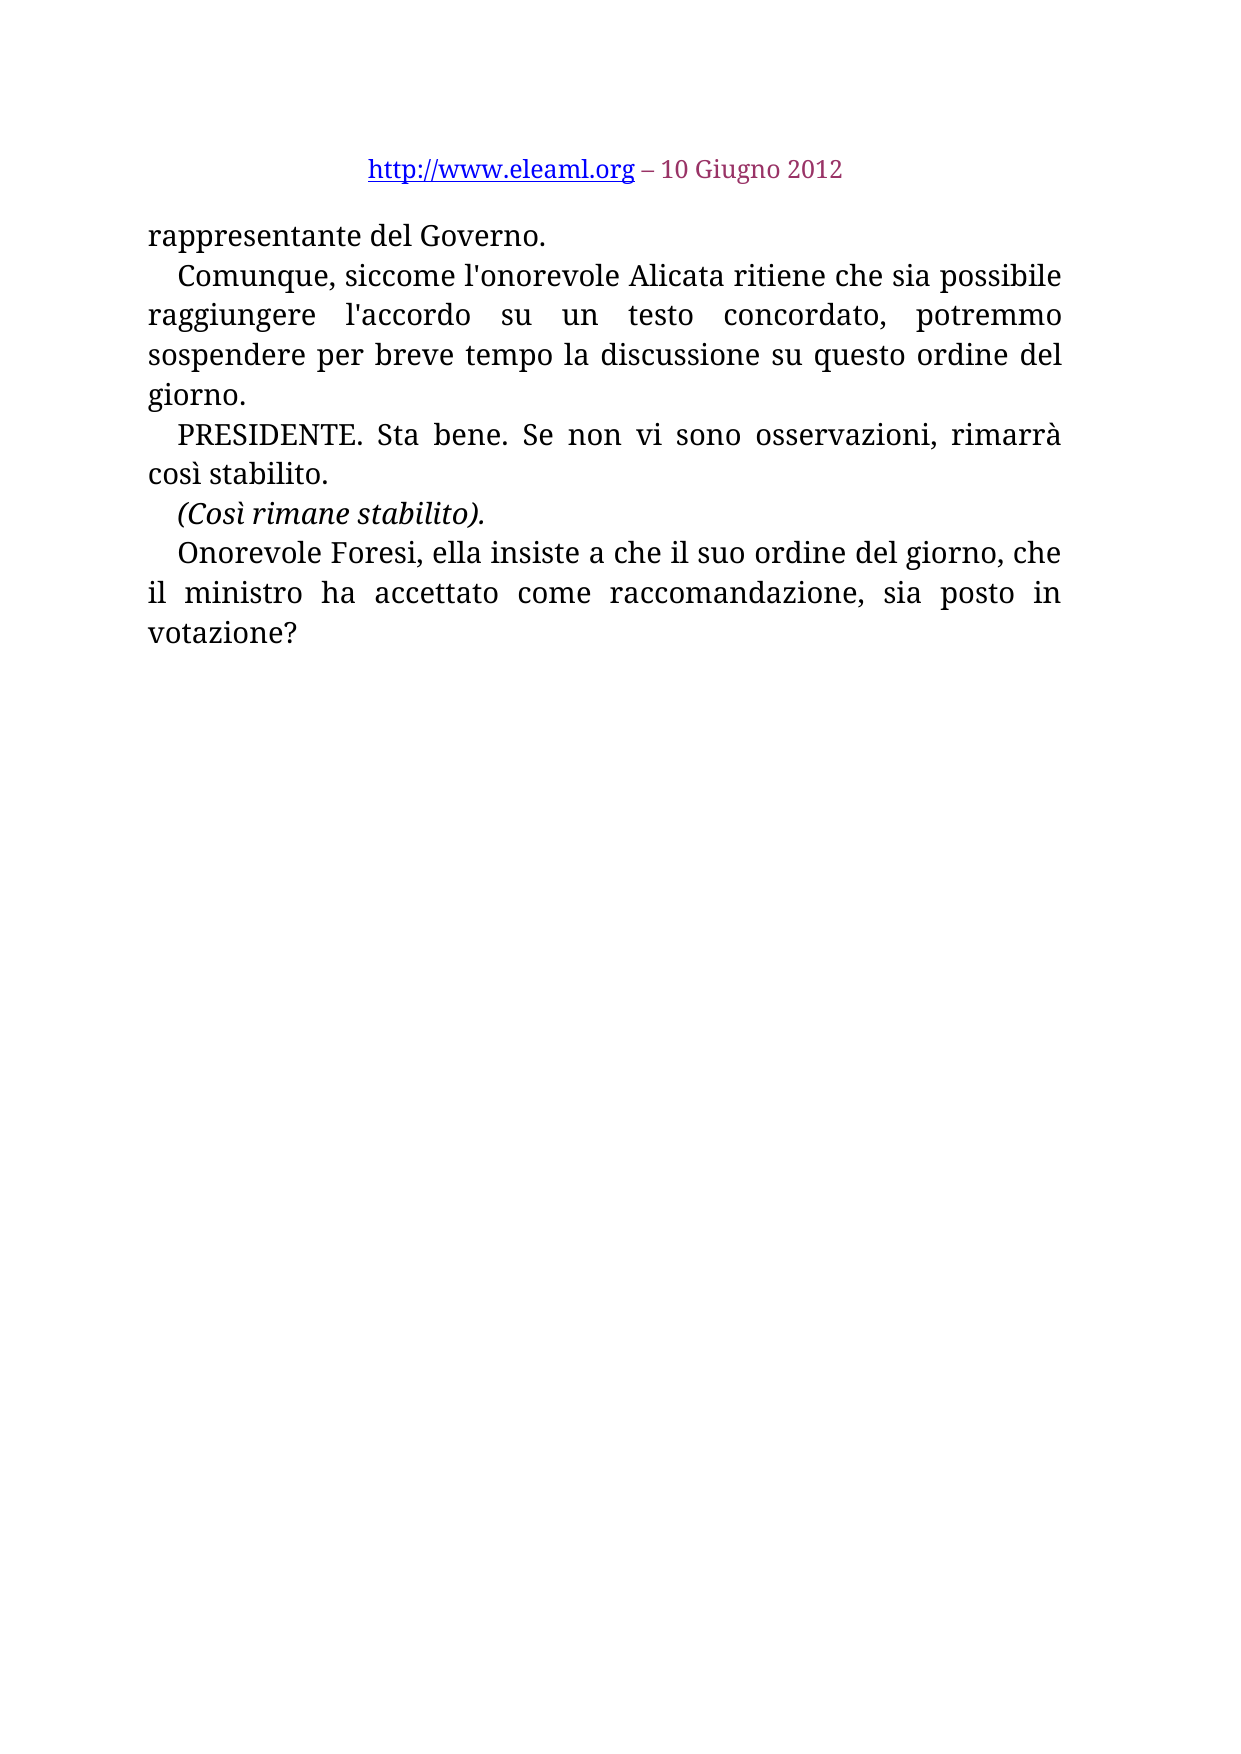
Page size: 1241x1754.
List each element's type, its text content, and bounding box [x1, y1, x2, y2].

text (Così rimane stabilito). [148, 493, 1063, 533]
text Onorevole Foresi, ella insiste a che il suo ordine del giorno, che il ministro ha accettato come raccomandazione, sia posto in votazione? [148, 533, 1063, 652]
text Comunque, siccome l'onorevole Alicata ritiene che sia possibile raggiungere l'accordo su un testo concordato, potremmo sospendere per breve tempo la discussione su questo ordine del giorno. [148, 255, 1063, 414]
text PRESIDENTE. Sta bene. Se non vi sono osservazioni, rimarrà così stabilito. [148, 414, 1063, 493]
text rappresentante del Governo. [148, 215, 1063, 255]
